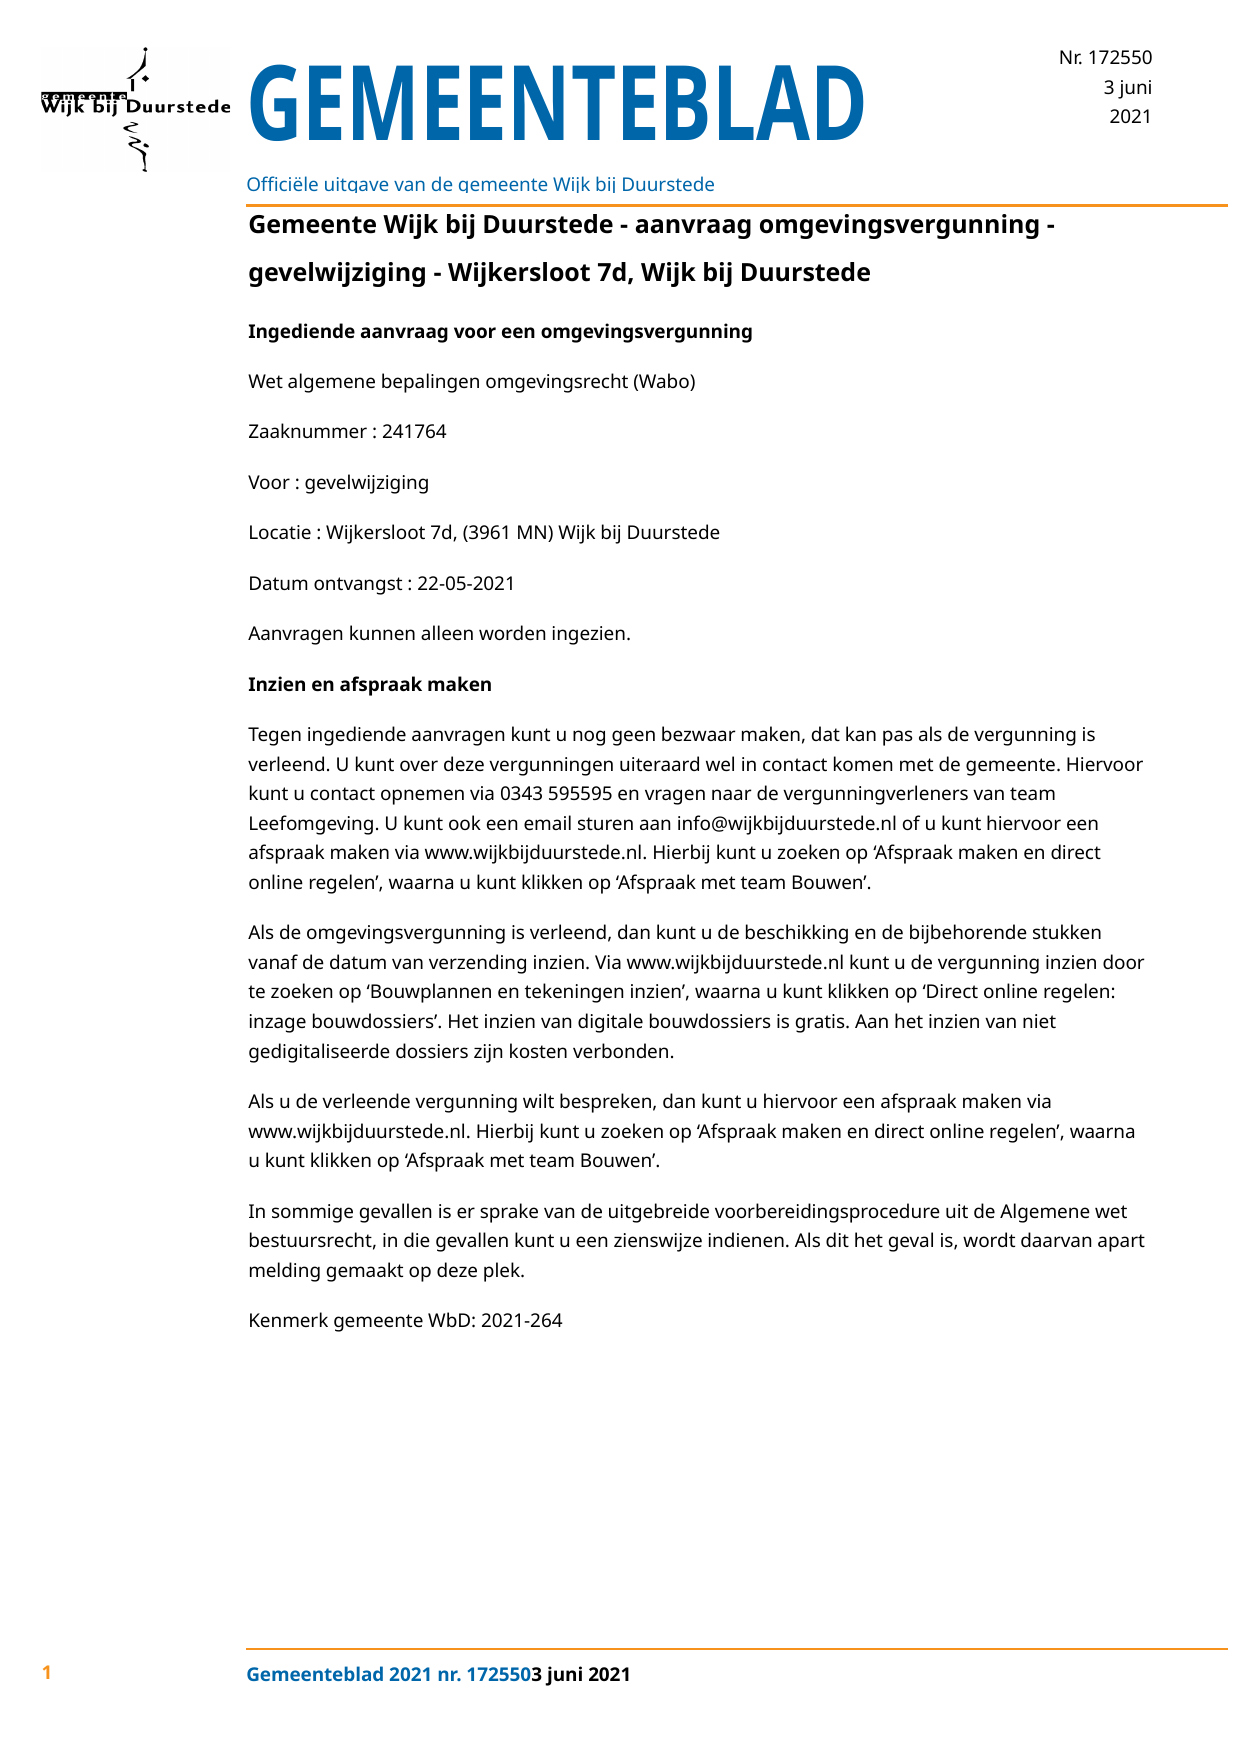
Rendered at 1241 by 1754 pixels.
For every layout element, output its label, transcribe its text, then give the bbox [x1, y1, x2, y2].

text Aanvragen kunnen alleen worden ingezien. [248, 620, 1152, 646]
text Wet algemene bepalingen omgevingsrecht (Wabo) [248, 368, 1152, 394]
text Als u de verleende vergunning wilt bespreken, dan kunt u hiervoor een afspraak maken via www.wijkbijduurstede.nl. Hierbij kunt u zoeken op ‘Afspraak maken en direct online regelen’, waarna u kunt klikken op ‘Afspraak met team Bouwen’. [248, 1088, 1152, 1173]
text Datum ontvangst : 22-05-2021 [248, 570, 1152, 596]
text In sommige gevallen is er sprake van de uitgebreide voorbereidingsprocedure uit de Algemene wet bestuursrecht, in die gevallen kunt u een zienswijze indienen. Als dit het geval is, wordt daarvan apart melding gemaakt op deze plek. [248, 1198, 1152, 1283]
picture [41, 47, 231, 172]
text Zaaknummer : 241764 [248, 419, 1152, 444]
text Gemeente Wijk bij Duurstede - aanvraag omgevingsvergunning - gevelwijziging - Wijkersloot 7d, Wijk bij Duurstede [248, 207, 1152, 288]
text Als de omgevingsvergunning is verleend, dan kunt u de beschikking en de bijbehorende stukken vanaf de datum van verzending inzien. Via www.wijkbijduurstede.nl kunt u de vergunning inzien door te zoeken op ‘Bouwplannen en tekeningen inzien’, waarna u kunt klikken op ‘Direct online regelen: inzage bouwdossiers’. Het inzien van digitale bouwdossiers is gratis. Aan het inzien van niet gedigitaliseerde dossiers zijn kosten verbonden. [248, 919, 1152, 1064]
text Kenmerk gemeente WbD: 2021-264 [248, 1307, 1152, 1333]
text Ingediende aanvraag voor een omgevingsvergunning [248, 318, 1152, 344]
text Voor : gevelwijziging [248, 469, 1152, 495]
text Tegen ingediende aanvragen kunt u nog geen bezwaar maken, dat kan pas als de vergunning is verleend. U kunt over deze vergunningen uiteraard wel in contact komen met de gemeente. Hiervoor kunt u contact opnemen via 0343 595595 en vragen naar de vergunningverleners van team Leefomgeving. U kunt ook een email sturen aan info@wijkbijduurstede.nl of u kunt hiervoor een afspraak maken via www.wijkbijduurstede.nl. Hierbij kunt u zoeken op ‘Afspraak maken en direct online regelen’, waarna u kunt klikken op ‘Afspraak met team Bouwen’. [248, 721, 1152, 895]
text Locatie : Wijkersloot 7d, (3961 MN) Wijk bij Duurstede [248, 519, 1152, 545]
text Inzien en afspraak maken [248, 671, 1152, 697]
